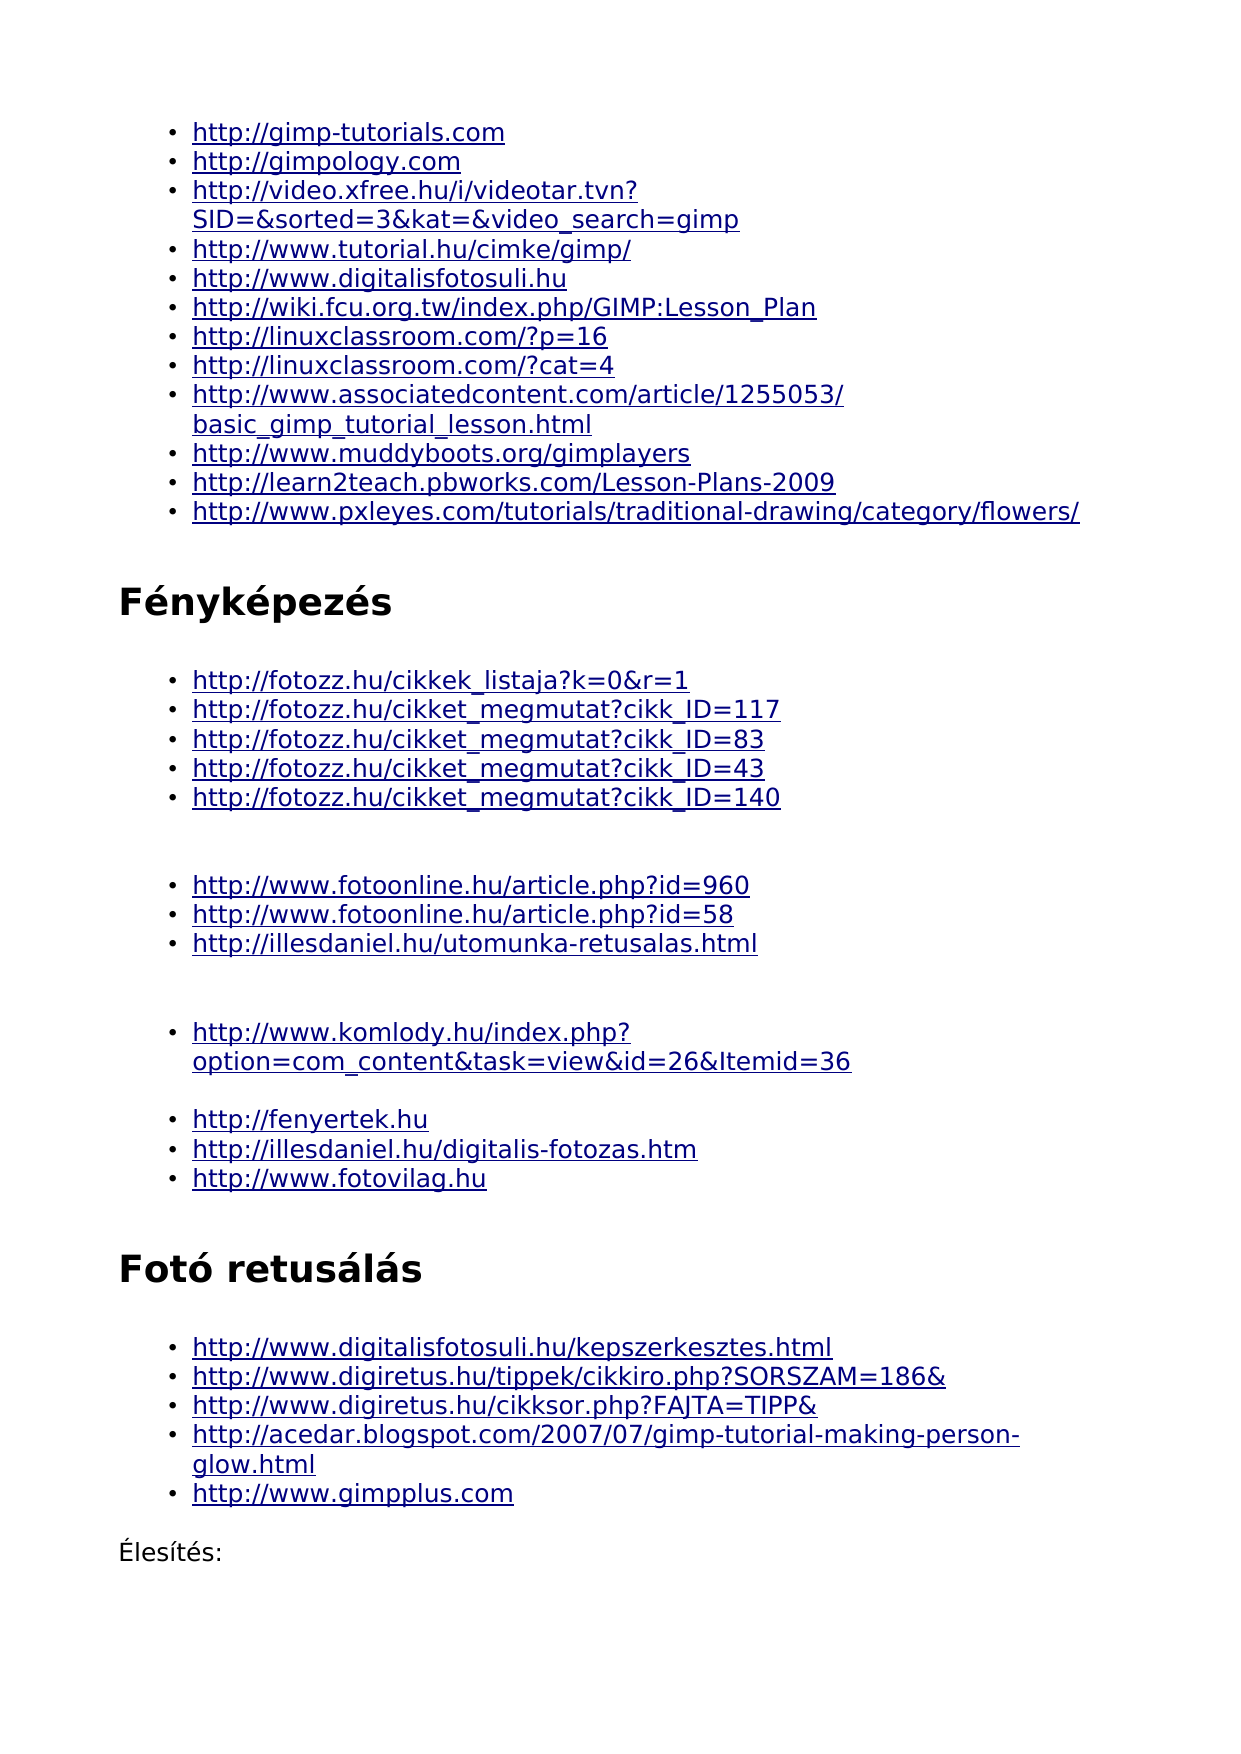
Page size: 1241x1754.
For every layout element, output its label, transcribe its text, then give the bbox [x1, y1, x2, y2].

list http://fotozz.hu/cikket_megmutat?cikk_ID=83 [177, 725, 1122, 754]
list http://video.xfree.hu/i/videotar.tvn?SID=&sorted=3&kat=&video_search=gimp [177, 176, 1122, 235]
list http://illesdaniel.hu/utomunka-retusalas.html [177, 930, 1122, 959]
list http://gimp-tutorials.com [177, 118, 1122, 147]
list http://www.digiretus.hu/cikksor.php?FAJTA=TIPP& [177, 1392, 1122, 1421]
list http://www.digiretus.hu/tippek/cikkiro.php?SORSZAM=186& [177, 1362, 1122, 1392]
list http://fotozz.hu/cikket_megmutat?cikk_ID=140 [177, 783, 1122, 812]
list http://www.muddyboots.org/gimplayers [177, 439, 1122, 468]
list http://www.fotovilag.hu [177, 1164, 1122, 1193]
list http://illesdaniel.hu/digitalis-fotozas.htm [177, 1135, 1122, 1164]
subtitle Fotó retusálás [118, 1248, 1122, 1291]
list http://www.pxleyes.com/tutorials/traditional-drawing/category/flowers/ [177, 497, 1122, 526]
list http://fotozz.hu/cikket_megmutat?cikk_ID=117 [177, 696, 1122, 725]
list http://www.associatedcontent.com/article/1255053/basic_gimp_tutorial_lesson.html [177, 381, 1122, 439]
list http://www.fotoonline.hu/article.php?id=58 [177, 901, 1122, 930]
list http://acedar.blogspot.com/2007/07/gimp-tutorial-making-person-glow.html [177, 1421, 1122, 1479]
list http://www.komlody.hu/index.php?option=com_content&task=view&id=26&Itemid=36 [177, 1018, 1122, 1076]
list http://www.digitalisfotosuli.hu/kepszerkesztes.html [177, 1333, 1122, 1362]
list http://www.digitalisfotosuli.hu [177, 264, 1122, 293]
list http://fotozz.hu/cikkek_listaja?k=0&r=1 [177, 667, 1122, 696]
list http://linuxclassroom.com/?cat=4 [177, 351, 1122, 381]
list http://fotozz.hu/cikket_megmutat?cikk_ID=43 [177, 754, 1122, 783]
list http://learn2teach.pbworks.com/Lesson-Plans-2009 [177, 468, 1122, 497]
list http://fenyertek.hu [177, 1106, 1122, 1135]
text Élesítés: [118, 1538, 1122, 1567]
list http://gimpology.com [177, 147, 1122, 176]
list http://wiki.fcu.org.tw/index.php/GIMP:Lesson_Plan [177, 293, 1122, 322]
list http://www.gimpplus.com [177, 1479, 1122, 1508]
list http://www.tutorial.hu/cimke/gimp/ [177, 235, 1122, 264]
subtitle Fényképezés [118, 581, 1122, 624]
list http://www.fotoonline.hu/article.php?id=960 [177, 871, 1122, 901]
list http://linuxclassroom.com/?p=16 [177, 322, 1122, 351]
